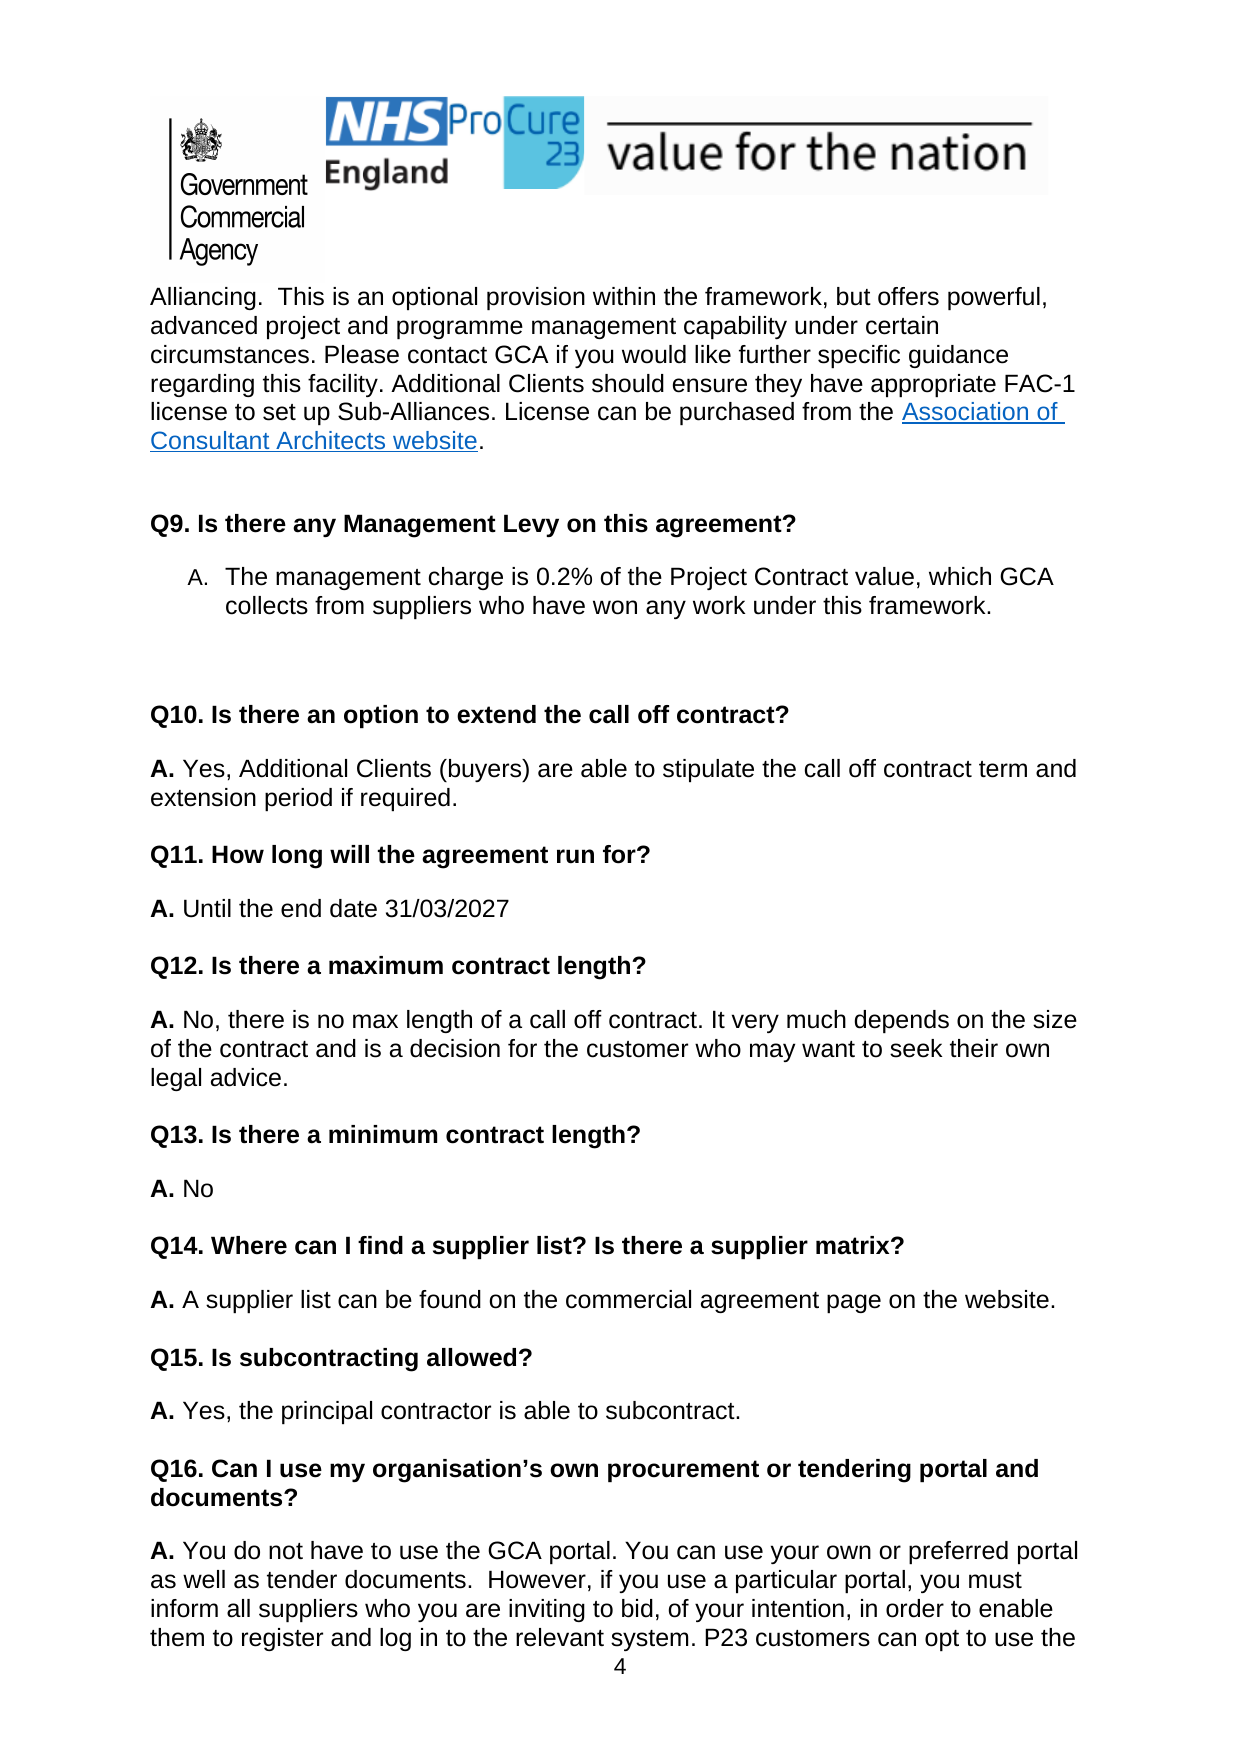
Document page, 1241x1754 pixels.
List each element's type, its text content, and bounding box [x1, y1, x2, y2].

text A. Until the end date 31/03/2027 Q12. Is there a maximum contract length? [150, 894, 1090, 980]
text Q10. Is there an option to extend the call off contract? [150, 700, 1090, 729]
text Alliancing. This is an optional provision within the framework, but offers powerful, advanced project and programme management capability under certain circumstances. Please contact GCA if you would like further specific guidance regarding this facility. Additional Clients should ensure they have appropriate FAC-1 license to set up Sub-Alliances. License can be purchased from the Association of Consultant Architects website. [150, 282, 1090, 455]
text A. Yes, Additional Clients (buyers) are able to stipulate the call off contract term and extension period if required. Q11. How long will the agreement run for? [150, 754, 1090, 869]
text A. No, there is no max length of a call off contract. It very much depends on the size of the contract and is a decision for the customer who may want to seek their own legal advice. Q13. Is there a minimum contract length? [150, 1005, 1090, 1149]
text A. Yes, the principal contractor is able to subcontract. Q16. Can I use my organisation’s own procurement or tendering portal and documents? [150, 1396, 1090, 1511]
text Q9. Is there any Management Levy on this agreement? [150, 480, 1090, 537]
list The management charge is 0.2% of the Project Contract value, which GCA collects from suppliers who have won any work under this framework. [187, 562, 1090, 675]
text A. You do not have to use the GCA portal. You can use your own or preferred portal as well as tender documents. However, if you use a particular portal, you must inform all suppliers who you are inviting to bid, of your intention, in order to enable them to register and log in to the relevant system. P23 customers can opt to use the [150, 1536, 1090, 1651]
text A. A supplier list can be found on the commercial agreement page on the website. Q15. Is subcontracting allowed? [150, 1285, 1090, 1371]
text A. No Q14. Where can I find a supplier list? Is there a supplier matrix? [150, 1174, 1090, 1260]
